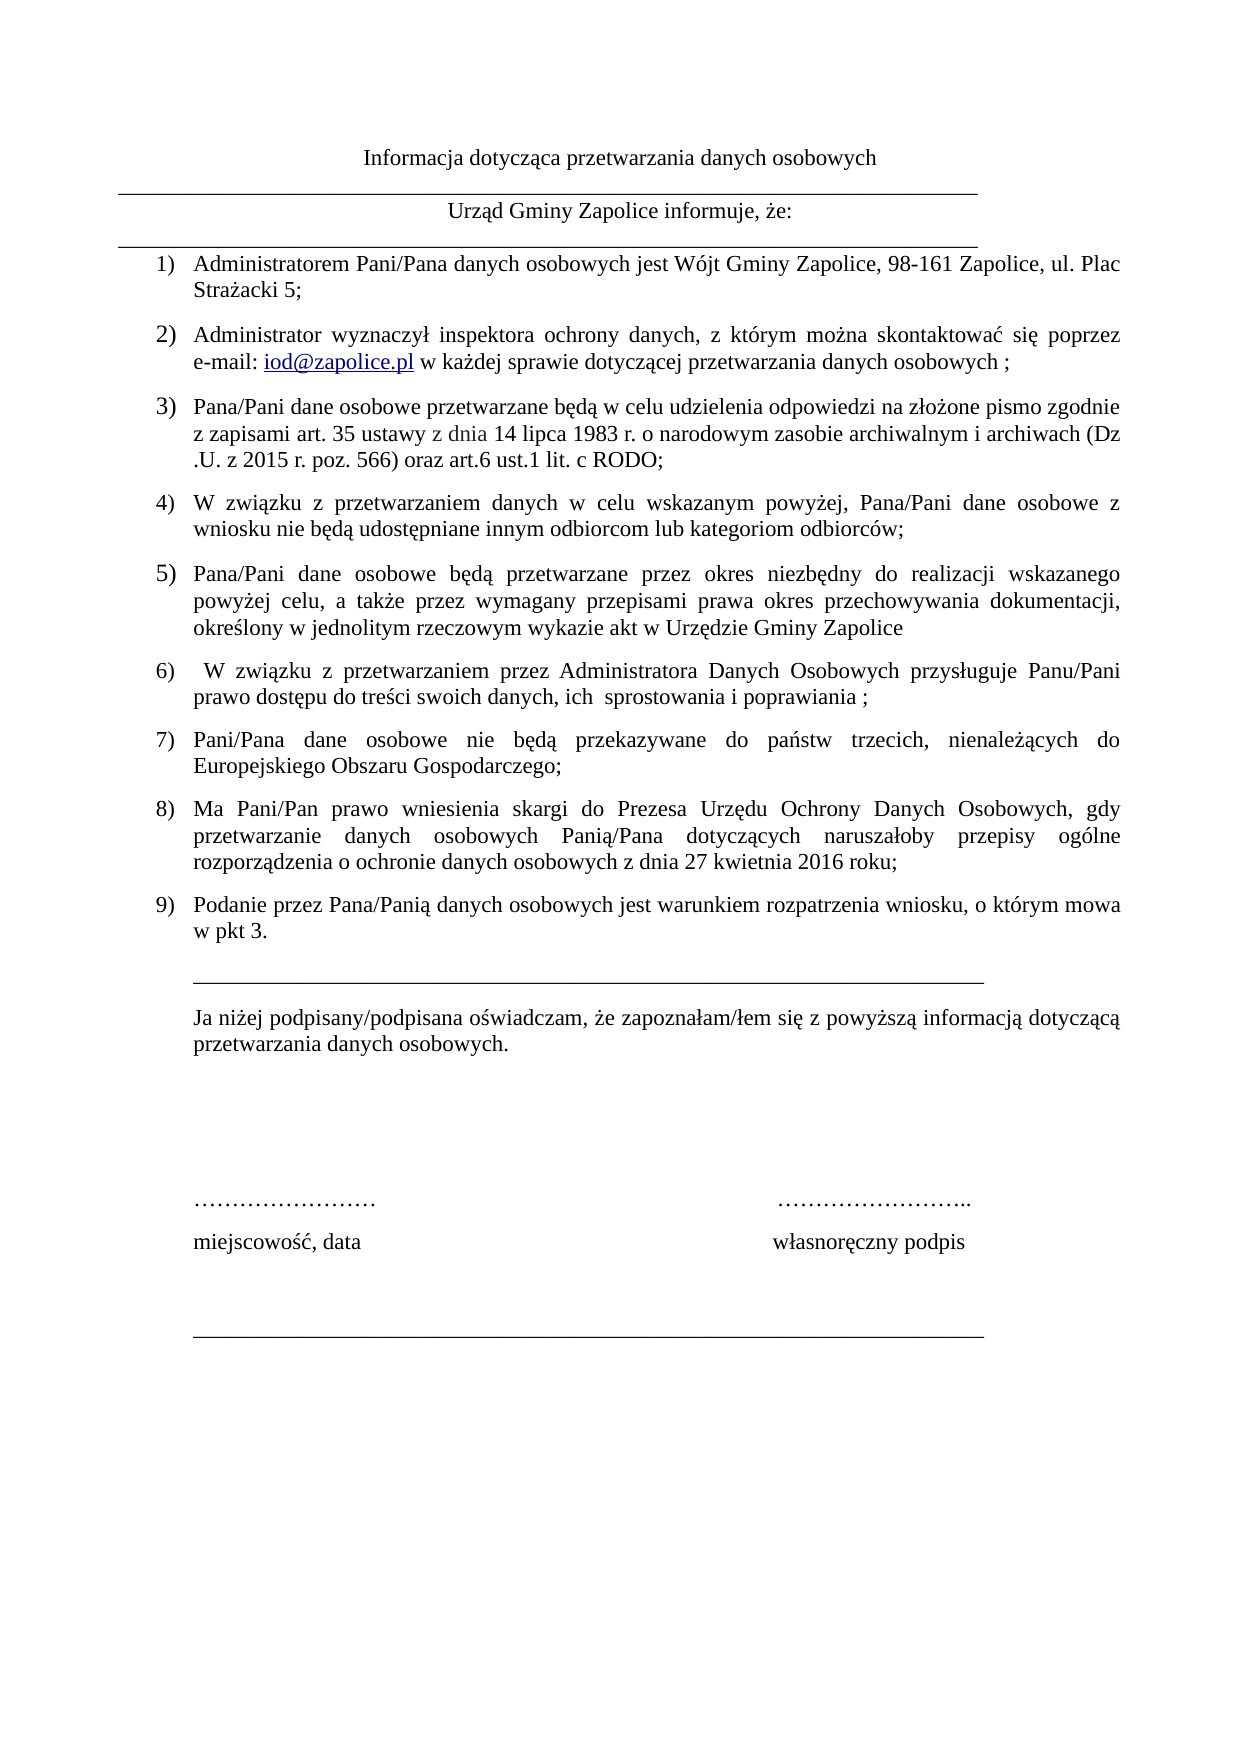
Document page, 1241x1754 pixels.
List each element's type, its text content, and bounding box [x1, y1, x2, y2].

text Urząd Gminy Zapolice informuje, że: [118, 197, 1122, 223]
text ___________________________________________________________________________ [118, 171, 1122, 197]
list Ja niżej podpisany/podpisana oświadczam, że zapoznałam/łem się z powyższą informacją dotyczącą przetwarzania danych osobowych. [193, 1003, 1122, 1056]
list Administratorem Pani/Pana danych osobowych jest Wójt Gminy Zapolice, 98-161 Zapolice, ul. Plac Strażacki 5; [156, 250, 1122, 303]
list Administrator wyznaczył inspektora ochrony danych, z którym można skontaktować się poprzez e-mail: iod@zapolice.pl w każdej sprawie dotyczącej przetwarzania danych osobowych ; [156, 319, 1122, 374]
list _____________________________________________________________________ [193, 961, 1122, 987]
list W związku z przetwarzaniem danych w celu wskazanym powyżej, Pana/Pani dane osobowe z wniosku nie będą udostępniane innym odbiorcom lub kategoriom odbiorców; [156, 489, 1122, 542]
list Podanie przez Pana/Panią danych osobowych jest warunkiem rozpatrzenia wniosku, o którym mowa w pkt 3. [156, 891, 1122, 944]
list _____________________________________________________________________ [193, 1314, 1122, 1341]
list Ma Pani/Pan prawo wniesienia skargi do Prezesa Urzędu Ochrony Danych Osobowych, gdy przetwarzanie danych osobowych Panią/Pana dotyczących naruszałoby przepisy ogólne rozporządzenia o ochronie danych osobowych z dnia 27 kwietnia 2016 roku; [156, 795, 1122, 874]
list Pani/Pana dane osobowe nie będą przekazywane do państw trzecich, nienależących do Europejskiego Obszaru Gospodarczego; [156, 726, 1122, 779]
text Informacja dotycząca przetwarzania danych osobowych [118, 144, 1122, 171]
list miejscowość, data własnoręczny podpis [193, 1228, 1122, 1255]
list W związku z przetwarzaniem przez Administratora Danych Osobowych przysługuje Panu/Pani prawo dostępu do treści swoich danych, ich sprostowania i poprawiania ; [156, 657, 1122, 709]
list Pana/Pani dane osobowe będą przetwarzane przez okres niezbędny do realizacji wskazanego powyżej celu, a także przez wymagany przepisami prawa okres przechowywania dokumentacji, określony w jednolitym rzeczowym wykazie akt w Urzędzie Gminy Zapolice [156, 558, 1122, 640]
list …………………… …………………….. [193, 1185, 1122, 1212]
list Pana/Pani dane osobowe przetwarzane będą w celu udzielenia odpowiedzi na złożone pismo zgodnie z zapisami art. 35 ustawy z dnia 14 lipca 1983 r. o narodowym zasobie archiwalnym i archiwach (Dz .U. z 2015 r. poz. 566) oraz art.6 ust.1 lit. c RODO; [156, 391, 1122, 472]
text ___________________________________________________________________________ [118, 223, 1122, 250]
